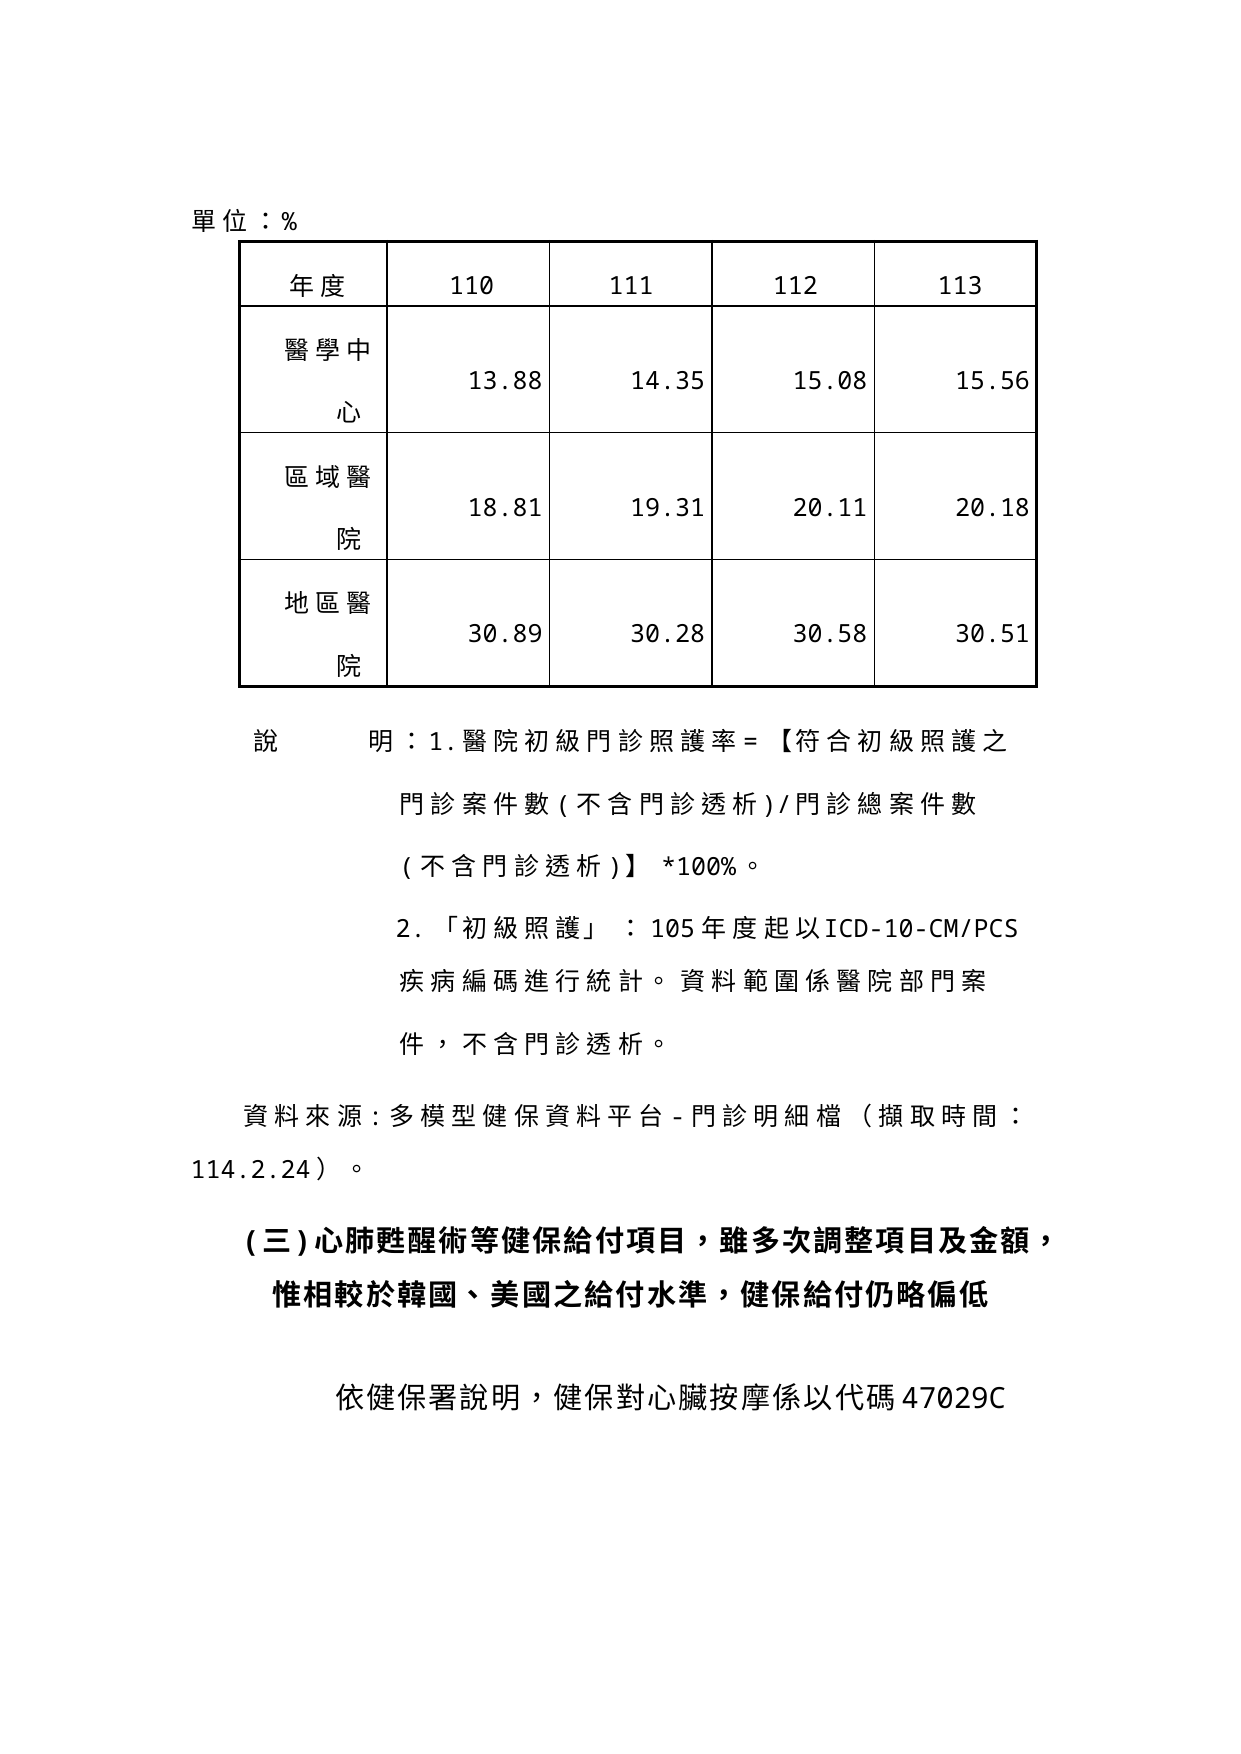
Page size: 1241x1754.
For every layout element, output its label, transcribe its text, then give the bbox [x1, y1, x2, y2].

text 說 明：1.醫院初級門診照護率=【符合初級照護之門診案件數(不含門診透析)/門診總案件數(不含門診透析)】*100%。 [209, 688, 1018, 876]
table_cell 19.31 [550, 433, 711, 558]
table_cell 30.51 [875, 560, 1035, 685]
table_cell 15.56 [875, 307, 1035, 432]
table_header 111 [550, 243, 711, 305]
table_header 年度 [241, 243, 386, 305]
table_cell 20.11 [713, 433, 874, 558]
table_cell 醫學中心 [241, 307, 386, 432]
table_cell 18.81 [388, 433, 549, 558]
table_header 110 [388, 243, 549, 305]
table_cell 20.18 [875, 433, 1035, 558]
table_header 113 [875, 243, 1035, 305]
table_cell 14.35 [550, 307, 711, 432]
table_cell 30.28 [550, 560, 711, 685]
table_cell 13.88 [388, 307, 549, 432]
text 單位：% [185, 177, 1063, 240]
table_cell 區域醫院 [241, 433, 386, 558]
text (三)心肺甦醒術等健保給付項目，雖多次調整項目及金額，惟相較於韓國、美國之給付水準，健保給付仍略偏低 [236, 1188, 1063, 1313]
text 2.「初級照護」：105年度起以ICD-10-CM/PCS疾病編碼進行統計。資料範圍係醫院部門案件，不含門診透析。 [198, 876, 1018, 1063]
text 資料來源:多模型健保資料平台-門診明細檔（擷取時間：114.2.24）。 [187, 1063, 1063, 1188]
text 依健保署說明，健保對心臟按摩係以代碼47029C [266, 1313, 1063, 1438]
table_cell 15.08 [713, 307, 874, 432]
table_cell 地區醫院 [241, 560, 386, 685]
table_header 112 [713, 243, 874, 305]
table_cell 30.58 [713, 560, 874, 685]
table_cell 30.89 [388, 560, 549, 685]
